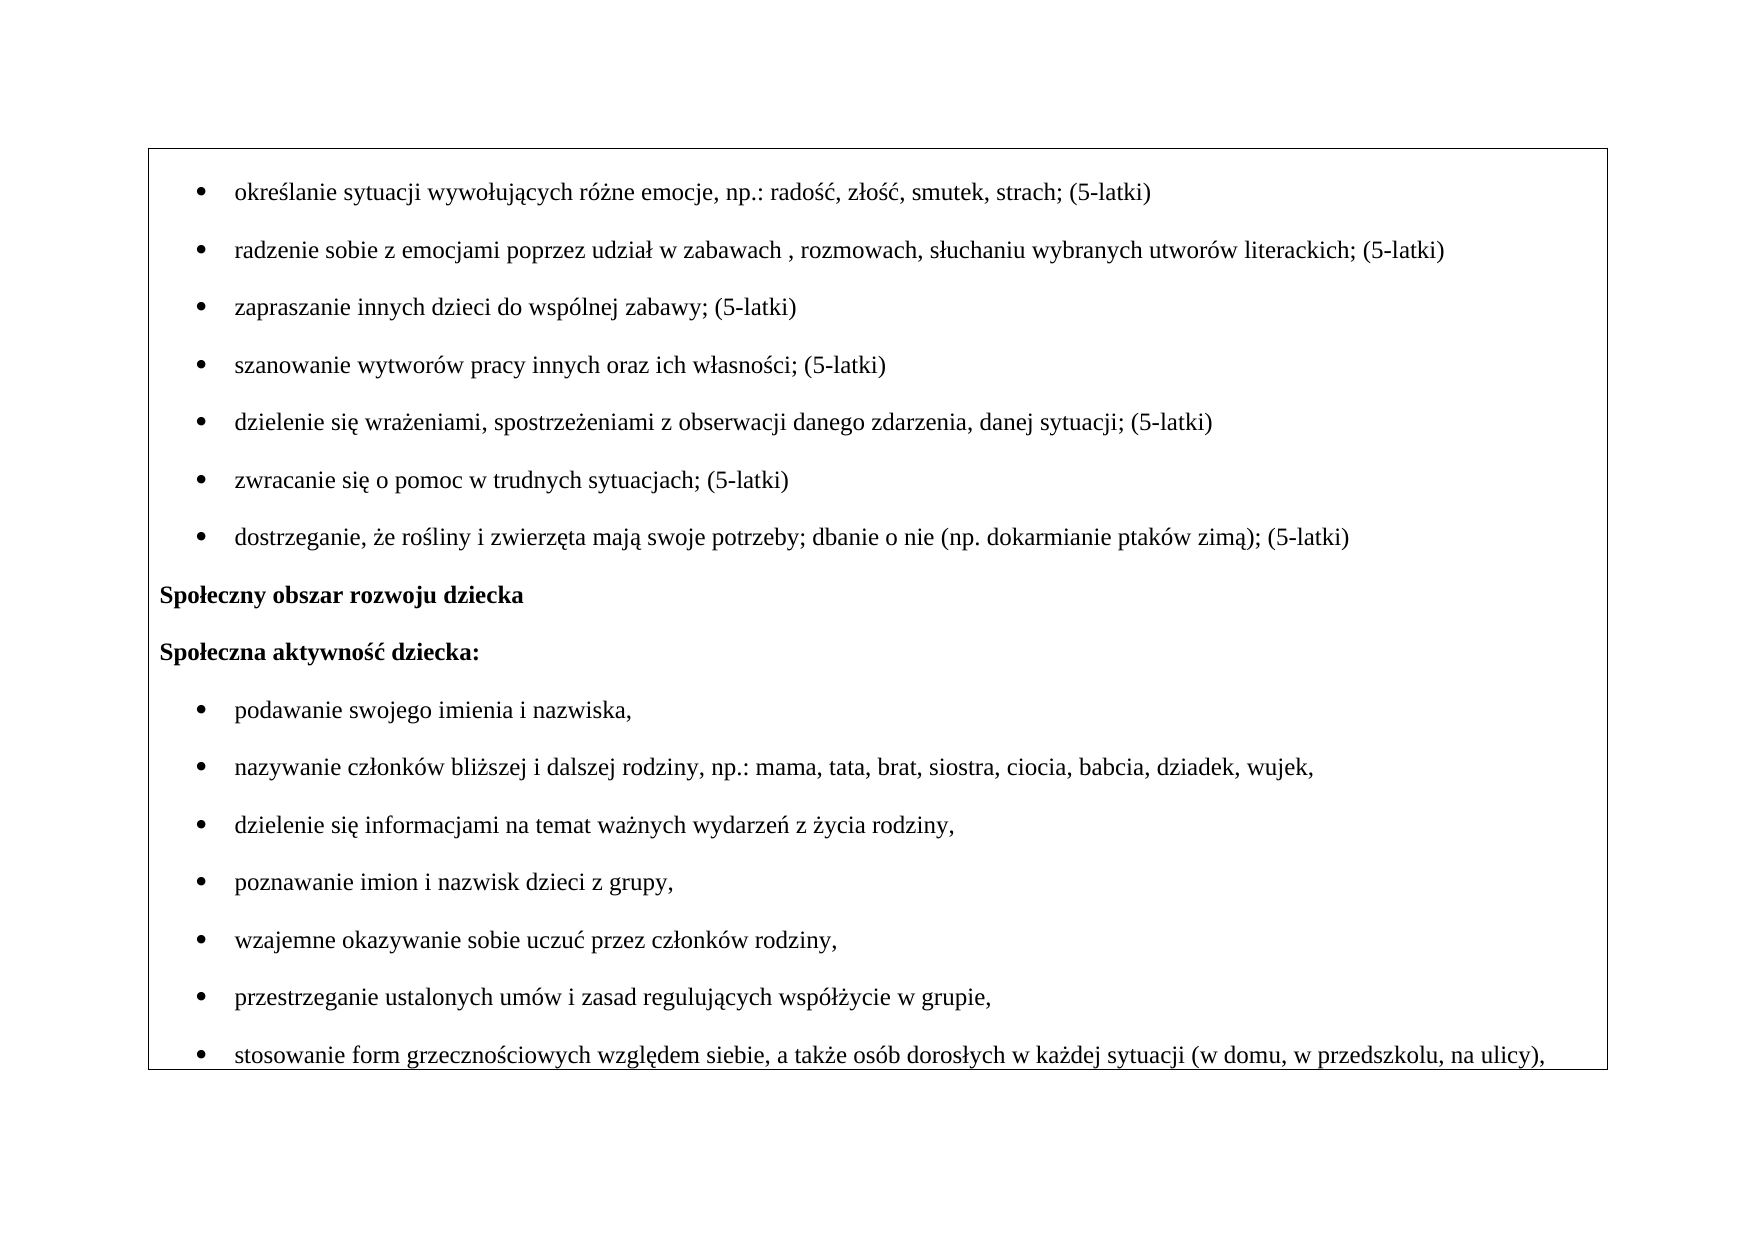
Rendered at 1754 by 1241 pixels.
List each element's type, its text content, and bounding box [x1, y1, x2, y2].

table_cell Treści programowe: Fizyczny obszar rozwoju dziecka Społeczna aktywność dziecka: korzystanie z własnych zmysłów: rozpoznawanie smaku, zapachu, słyszanych dźwięków, rozpoznawanie za pomocą wzroku, dotyku, korzystanie z toalety, udział w porządkowaniu sali po skończonej zabawie, zawracanie uwagi na kulturę spożywania posiłków; (5-latki) samodzielne rozbieranie się i ubieranie oraz dbanie o swoją garderobę; (5-latki) porządkowanie po sobie miejsc zabaw, pracy i spożywania posiłków; (5-latki) uczestniczenie w tworzeniu dekoracji, wzbogacanie kącika przyrody; (5-latki) dbanie o porządek na półkach indywidualnych; (5-latki) Językowa aktywność dziecka: rozwijanie sprawności całego ciała (w toku wykonywania czynności samoobsługowych, zabaw ruchowych); nabywanie koordynacji ruchowej nabywanie koordynacji wzrokowo-ruchowej, np. powtarzanie prostych ruchów innej osoby w czasie zabawy. nabywanie sprawności manualnej (poprzez wykonywanie czynności wymagających zaangażowania mięśni dłoni, np. lepienie prostych kształtów z plasteliny, zgniatanie i zaginanie papieru) rozwijanie sprawności całego ciała (w toku wykonywania czynności samoobsługowych, zabaw ruchowych i ćwiczeń gimnastycznych); (5-latki) wykonywanie czynności wymagających zaangażowania mięśni dłoni, np.: lepienie z plasteliny, zgniatanie i zaginanie papieru, wycinanie, wydzieranie; (5-latki) rozwijanie koordynacji wzrokowo-ruchowej, np.: powtarzanie ruchów innej osoby w czasie zabawy; (5-latki) wykonywanie czynności z dużym i małym napięciem mięśniowym w toku zabaw ruchowych i ćwiczeń plastycznych; (5-latki) odwzorowywanie elementów (przerysowywanie, rysowanie według wzoru, kalkowanie); (5-latki) Artystyczna aktywność dziecka: uczestniczenie w zabawach rytmicznych i ruchowych, reagowanie na zmiany tempa i dynamiki utworu o dużym zróżnicowaniu, rytmiczne poruszanie się przy muzyce, uczestniczenie w zabawach konstrukcyjnych, budowanie z naturalnych materiałów (piasek, śnieg), uczestniczenie w zabawach angażujących kilka zmysłów jednocześnie. uczestniczenie w zabawach rytmicznych, ruchowych, pląsach przy muzyce; (5-latki) uczestniczenie w zabawach konstrukcyjno-technicznych wykorzystujących doświadczenia zbierane podczas poznawania środowiska technicznego, np. składanie zabawek z oddzielnych części, budowanie różnych konstrukcji z klocków, przezywanie radości z pozytywnych efektów swoich działań; (5-latki) Ruchowa i zdrowotna aktywność dziecka: dostrzeganie podstawowych różnic między dziewczynkami i chłopcami oraz kobietami i mężczyznami, uczestniczenie w zabawach ruchowych: kształtujących postawę, orientacyjno-porządkowych, bieżnych, z elementami czworakowania, z elementami skoku, podskoku, z elementami toczenia, z elementami rzutu, chwytu, równoważnych, organizowanych metodą opowieści ruchowych, ze śpiewem, przebywanie na świeżym powietrzu – uczestniczenie w spacerach, zabawach, dbanie o higienę poprzez: codzienne mycie całego ciała, mycie zębów po posiłkach, samodzielne korzystanie z toalety, mycie rąk, zwłaszcza po pobycie w toalecie i zabawie na świeżym powietrzu, utrzymywanie czystości odzieży, obuwia, samodzielne ubieranie się i rozbieranie, dbanie o rzeczy osobiste, codzienne zmienianie bielizny, nieużywanie cudzych grzebieni, szczotek, ręczników, zachowywanie porządku w miejscu zabawy, wyrabianie nawyków zdrowotnych przy każdej nadarzającej się sytuacji (np. mycie rąk po skorzystaniu z toalety, składanie w jedno miejsce ubrań podczas przygotowań do leżakowania, korzystnie z chusteczek higienicznych w razie potrzeby), nazywanie części ciała; (5-latki) utrwalanie orientacji w schemacie własnego ciała i ciała drugiej osoby (np. w kontekście kształtowania prawidłowej postawy); (5-latki) uczestniczenie w zabawach ruchowych: kształtujących postawę, orientacyjno-porządkowych, bieżnych, z elementami skoku, podskoku, z elementami toczenia, z elementami rzutu, chwytu, równoważnych, organizowanych metodą opowieści ruchowych, ze śpiewem; (5-latki) uczestniczenie w zabawach organizowanych w terenie (w ogrodzie przedszkolnym, w parku, na boisku) w różnych porach roku (na śniegu, w wodzie); (5-latki) uczestniczenie w ćwiczeniach gimnastycznych; (5-latki) ubieranie się odpowiednio do warunków atmosferycznych występujących w danej porze roku (zapobieganie przegrzaniu i zmarznięciu); (5-latki) przebywanie na świeżym powietrzu; uczestniczenie w spacerach, zabawach i ćwiczeniach ruchowych; (5-latki) dbanie o higienę poprzez codzienne mycie całego ciała, mycie zębów po posiłkach, samodzielne korzystanie z toalety, mycie rak, zwłaszcza po pobycie w toalecie i po zabawie na świeżym powietrzu, utrzymywanie czystości odzieży, obuwia; zwracanie uwagi na estetyczny wygląd, samodzielne ubieranie się i rozbieranie, dbanie o rzeczy osobiste, codzienne zmienianie bielizny, nieużywanie cudzych grzebieni, szczotek, ręczników, zachowywanie porządku w miejscu zabawy, pracy, nauki; (5-latki) sygnalizowanie nauczycielowi złego samopoczucia; (5-latki) wyrabianie nawyków zdrowotnych, np. samodzielnego ubierania się, poprawnego korzystania z toalety, właściwego zachowania się przy stole, przestrzegania zasad bezpieczeństwa w toku zabaw ruchowych i innych; (5-latki) aktywne uczestniczenie w zabawach na świeżym powietrzu; (5-latki) przeplatanie aktywności ruchowej z odpoczynkiem; (5latki) bezpieczne posługiwanie się nożyczkami; (5-latki) wybieranie bezpiecznego miejsca do zabaw; (5-latki) bezpieczne korzystanie ze sprzętu sportowego, urządzeń znajdujących się na placu zabaw; (5-latki) informowanie nauczyciela o wszystkich sytuacjach budzących wątpliwości i obawy; (5-latki) naśladowanie ruchów wykonywanych przez nauczyciela, odtwarzanie ruchem całego ciała lub samych rąk sposobów poruszania się zwierząt itp.; (5-latki) Emocjonalny obszar rozwoju dziecka Społeczna aktywność dziecka: podejmowanie prób wspólnych zabaw, wyrażanie i nazywanie różnych emocji podczas zabaw; (5-latki) określanie sytuacji wywołujących różne emocje, np.: radość, złość, smutek, strach; (5-latki) radzenie sobie z emocjami poprzez udział w zabawach , rozmowach, słuchaniu wybranych utworów literackich; (5-latki) zapraszanie innych dzieci do wspólnej zabawy; (5-latki) szanowanie wytworów pracy innych oraz ich własności; (5-latki) dzielenie się wrażeniami, spostrzeżeniami z obserwacji danego zdarzenia, danej sytuacji; (5-latki) zwracanie się o pomoc w trudnych sytuacjach; (5-latki) dostrzeganie, że rośliny i zwierzęta mają swoje potrzeby; dbanie o nie (np. dokarmianie ptaków zimą); (5-latki) Społeczny obszar rozwoju dziecka Społeczna aktywność dziecka: podawanie swojego imienia i nazwiska, nazywanie członków bliższej i dalszej rodziny, np.: mama, tata, brat, siostra, ciocia, babcia, dziadek, wujek, dzielenie się informacjami na temat ważnych wydarzeń z życia rodziny, poznawanie imion i nazwisk dzieci z grupy, wzajemne okazywanie sobie uczuć przez członków rodziny, przestrzeganie ustalonych umów i zasad regulujących współżycie w grupie, stosowanie form grzecznościowych względem siebie, a także osób dorosłych w każdej sytuacji (w domu, w przedszkolu, na ulicy), podejmowanie prób wspólnych zabaw, uczestniczenie we wspólnych zabawach, odpowiadanie na pytania, prezentowanie swoich wyrobów, dokonanie samooceny ich wykonania; (5-latki) uczestniczenie w sytuacjach stwarzających możliwość wyboru, przewidywanie skutków zachowań, zwracanie uwagi na konsekwencje wynikające z danego wyboru; (5-latki) określanie czynności domowych wykonywanych przez poszczególnych członków rodziny; (5-latki) dzielenie się wiadomościami na temat życia w rodzinie, np. o sposobach wspólnego spędzania czasu, pojawienie się nowego dziecka; (5-latki) przestrzeganie wspólnie ustalonych umów i zasad regulujących współżycie w grupie; (5-latki) dostrzeganie potrzeb innych, szanowanie ich; (5-latki) cieszenie się z sukcesów drugiej osoby; (5-latki) pomaganie kolegom w sytuacjach wywołujących smutek; (5-latki) szanowanie wytworów pracy innych oraz ich własności; (5-latki) współdziałanie podczas zabaw, gier, tańców integracyjnych; (5-latki) unikanie zachować agresywnych, powstrzymywanie ich, dążenie do kompromisu; (5-latki) uczestniczenie we wspólnych zabawach, np.: ruchowych, prowadzonych metodą Rudolfa Labana, Weroniki Sherborne, wspólne wykonywanie prac plastycznych; (5-latki) dzielenie się wrażeniami, spostrzeżeniami z obserwacji danego zdarzenia, danej sytuacji; (5-latki) odpowiadanie na zadane pytania, formułowanie własnych pytań; (5-latki) Poznawczy obszar rozwoju dziecka Społeczna aktywność dziecka: określanie tego, co dziecko lubi robić. określanie tego, co dziecko robi dobrze: (5-latki) podejmowanie prób posługiwania się przyborami i narzędziami zgodnie z ich przeznaczeniem; (5-latki) opowiadanie o sobie w grupie rówieśniczej; (5-latki) oglądanie zdjęć, ilustracji, słuchanie wierszy, opowiadań – odwoływanie się do własnych obserwacji w celu zwróceni uwagi na piękno naszego kraju; (5-latki) Językowa aktywność dziecka: maszerowanie w rytmie muzyki lub w rytmie wystukiwanym na bębenku, wyrażanie swoich myśli, potrzeb, przeżyć w rozmowach z rówieśnikami w codziennych sytuacjach; wypowiadanie się na temat obrazka, ilustracji, wysłuchanego tekstu, powtarzanie krótkich rymowanek, wypowiadanie się prostymi zdaniami, słuchanie wierszy, opowiadań, odpowiadanie na pytania dotyczące utworu literackiego. uczestniczenie w zabawach polegających na odtwarzaniu dźwięków, np. w zabawie w echo melodyczne, wokalne; (5-latki) aktywne słuchanie rozmówcy; (5-latki) wyklaskiwanie rytmicznych fragmentów piosenek; (5-latki) wyrażanie swoich myśli, potrzeb, przeżyć w rozmowach z rówieśnikami w codziennych sytuacjach; (5-latki) swobodne rozmowy na tematy bliskie dzieciom w kontaktach grupowych; (5-latki) przekazywanie swoich odczuć, intencji w sposób werbalny i niewerbalny; (5-latki) stosowanie w wypowiedziach właściwych form fleksyjnych wszystkich odmiennych części mowy: czasownika, rzeczownika, zaimka, przymiotnika, liczebnika; (5-latki) wypowiadanie się złożonymi zdaniami, stosowanie kilkuzdaniowej wypowiedzi; (5-latki) odpowiadanie na pytania, poprawne formułowanie pytań; (5-latki) obserwowanie otoczenia, wymienianie jego elementów, porównywanie ich z tym, co się znajduje dalej; (5-latki) wymawianie samogłosek, a potem wymawianie za nauczycielem spółgłosek; (5-latki) słuchanie zdań, wyodrębnianie w nich słów; liczenie słów w zdaniach; układanie zdań z określonej liczby słów; określanie kolejnych słów w zdaniu; (5-latki) układanie rymów do podanych słów; (5-latki) wyodrębnianie w słowach sylab, określanie ich kolejności; dzielenie słów na sylaby; liczenie sylab w słowach; tworzenie słów rozpoczynających się, kończących się dana sylabą; (5-latki) umiejętne odczytywanie często stosowanych oznaczeń i symboli; (5-latki) zwracanie uwagi na fakt, że czytanie obok mówienia i pisania jest jedną z form komunikowania się ludzi; (5-latki) rozpoznawanie liter drukowanych – małych i wielkich (5-latki) całościowe rozpoznawanie napisów umieszczonych w sali zajęć – nazw znajdujących się tam zabawek, kącików zainteresowań, roślin (sukcesywne ich wymienianie); (5-latki) wykonywanie ćwiczeń rozwijających orientacje przestrzenną (przygotowanie do czytania od lewej strony do prawej); (5-latki) rozumienie wybranych znaków umownych; (5-latki) Artystyczna aktywność dziecka: uczestniczenie w krótkich programach artystycznych, słuchanie piosenek w wykonaniu nauczyciela, nauka prostych piosenek fragmentami metodą ze słuchu, śpiewanie piosenek razem z osobą dorosłą, uczestniczenie w zabawach rytmicznych, ruchowych, rytmiczne poruszanie się przy muzyce, tworzenie galerii prac plastycznych dzieci, słuchanie fragmentów książek i tekstów z czasopism, uczestniczenie w zabawach naśladowczych, uczestniczenie w zabawach konstrukcyjnych. budowanie z naturalnych materiałów (piasek, śnieg), przygotowywanie programu artystycznego, samodzielne (lub z pomocą nauczyciela) wykonanie upominków, wspólna zabawa z przybyłymi gośćmi; (5-latki) wspólne planowanie i przygotowywanie uroczystości na terenie przedszkola i poza nim; (5-latki) słuchanie piosenek w wykonaniu nauczyciela oraz nagrań; (5-latki) nauka piosenek fragmentami, metodą ze słuchu; (5-latki) śpiewanie piosenek – zbiorowe i indywidualne; (5-latki) wykorzystanie naturalnych efektów perkusyjnych (klaskania, tupania, stukania…) do akompaniamentu podczas słuchania lub śpiewania piosenek; (5-latki) poznawanie wyglądu instrumentów perkusyjnych: kołatki, grzechotki, bębenka, trójkąta, talerzy, drewienek i sposobu gry na nich; (5-latki) wykonywanie akompaniamentu do piosenek na instrumentach perkusyjnych oraz innych przedmiotach – indywidualnie lub grupowo (tworzenie orkiestry); (5-latki) wykonywanie prostych, jedno-, dwutaktowych tematów rytmicznych na instrumentach perkusyjnych; (5-latki) uczestniczenie w zabawach rytmicznych, ruchowych, pląsach przy muzyce; (5-latki) reagowanie na zmiany tempa i dynamiki utworu; (5-latki) estetyczne, rytmiczne poruszanie się przy muzyce; (5-latki) improwizowanie piosenki ruchem; (5-latki) dostrzeganie zmian w wysokości dźwięków; (5-latki) tworzenie galerii prac plastycznych dzieci, związanych, np. z porami roku; (5-latki) tworzenie różnych przestrzennych kompozycji z wykorzystaniem palców, dłoni, całego ciała; (5-latki) rysowanie, malowanie farbami plakatowymi, akwarelami z użyciem palców lub pędzli, na różnym podłożu; wycinanie, wydzieranie z różnych materiałów, obrysowywanie szablonów, lepienie z gliny, plasteliny, masy solnej i papierowej, modeliny, naklejanie, ugniatanie itd.; (5-latki) odczuwanie radości z tworzenia, działania plastycznego; (5-latki) słuchanie, czytanych przez nauczyciela lub lektora, fragmentów literatury z odpowiednią intonacją i odpowiednim natężeniem głosu; zwracanie uwagi na piękno języka polskiego (5-latki) wyrażanie swoich przeżyć wewnętrznych, uczuć poprzez różne formy ekspresji: słowną, ruchową, plastyczną, muzyczną; (5-latki) Aktywność poznawcza wykorzystywanie w zabawach różnych zabawek, przedmiotów, uczestniczenie w zabawach organizowanych przez nauczyciela, dających dziecku satysfakcję i radość, powtarzanie z pamięci wierszy, rymowanek, piosenek w połączeniu z ruchem, nauka na pamięć krótkich wierszy i piosenek treściowo bliskich dzieciom oraz sytuacjom, z jakimi się spotykają, dotykanie swojego ciała, zabawy z wykorzystaniem palców, dłoni, głowy, ramion itd.; oglądanie siebie w lustrze, liczenie z wymienianiem kolejnych liczebników głównych; zwrócenie uwagi na rolę ostatniego liczebnika, liczenie palców, przedmiotów itp., uczestniczenie w zabawach rozwijających: aktywność badawczą, umiejętność rozwiązywania problemów, myślenie, wyobrażenia, umiejętność klasyfikowania, uogólniania, rozumowania przyczynowo-skutkowego, poznawania samego siebie; (5-latki) uczestniczenie w zabawach organizowanych przez nauczyciela, dających dziecku satysfakcje i radość; (5-latki) wykorzystywanie w zabawach (także w sposób niekonwencjonalny) różnych zabawek, przedmiotów, znaków i symboli; (5-latki) rozpoznawanie przedmiotów, roślin, zwierząt za pomocą zmysłów: dotyku, smaku, węchu, wzroku, słuchu; (5-latki) dbanie o higienę zmysłów, np. unikanie hałasu, krzyku; (5-latki) mówienie z pamięci wierszy, rymowanek, piosenek w połączeniu z ruchem, obrazem, dźwiękiem; (5-latki) nauka na pamięć wierszy i piosenek treściowo bliskich dzieciom oraz sytuacjom, z jakimi się spotykają; (5-latki) uczestniczenie w zabawach, ćwiczeniach, pracach plastycznych, rozmowach, słuchaniu wierszy, opowiadań sprzyjających koncentracji uwagi; (5-latki) uczestniczenie w różnego rodzaju zabawach twórczych (tematycznych, konstrukcyjnych, ruchowych, z elementem pantomimy itd.): (5-latki) rozwijanie myślenia logicznego poprzez: rozwiązywanie zagadek, rebusów; (5-latki) słuchanie rymowanek, wierszy, opisujących nierealne miejsca, postacie, zdarzenia; (5-latki) nazywanie i wskazywanie części ciała występujących podwójnie, parami – oczu, uszu, nóg; (5-latki) poruszanie się pod dyktando nauczyciela; (5-latki) wykonywanie ćwiczeń w parach; (5-latki) budowanie danego szeregu według wzrastającej lub malejącej liczby elementów, wielkości, natężenia barwy; (5-latki) rozróżnianie błędnego liczenia od poprawnego; (5-latki) pomaganie zwierzętom, np. dokarmianie zwierząt w schronisku, ptaków zimą; (5-latki) rozwijanie wyobraźni przestrzennej (np. poprzez zastosowanie przestrzennych technik plastycznych, takich jak: konstruowanie, modelowanie itp., oraz pozostawianie swobody w zagospodarowaniu przestrzeni kartki w toku rysowania); (5-latki) nabywanie wrażliwości dotykowej (poprzez kontakt z różnym materiałem przeznaczonym do działalności plastyczno-konstrukcyjnej, np. sznurkiem, watą, folia aluminiową, papierem ściernym, styropianem); (5-latki) wyszukiwanie takich samych przedmiotów, obrazów, symboli graficznych; (5-latki) segregowanie danych symboli graficznych według przyjętego kryterium; (5-latki) Program wychowania przedszkolnego, Grupa MAC S.A. 2020 (s. 41–45, 46–48, 50, 52–54, 56, 57, 59–60, 61–62, 65, 66–67, 68, 71–72, 78). [149, 149, 1607, 1069]
